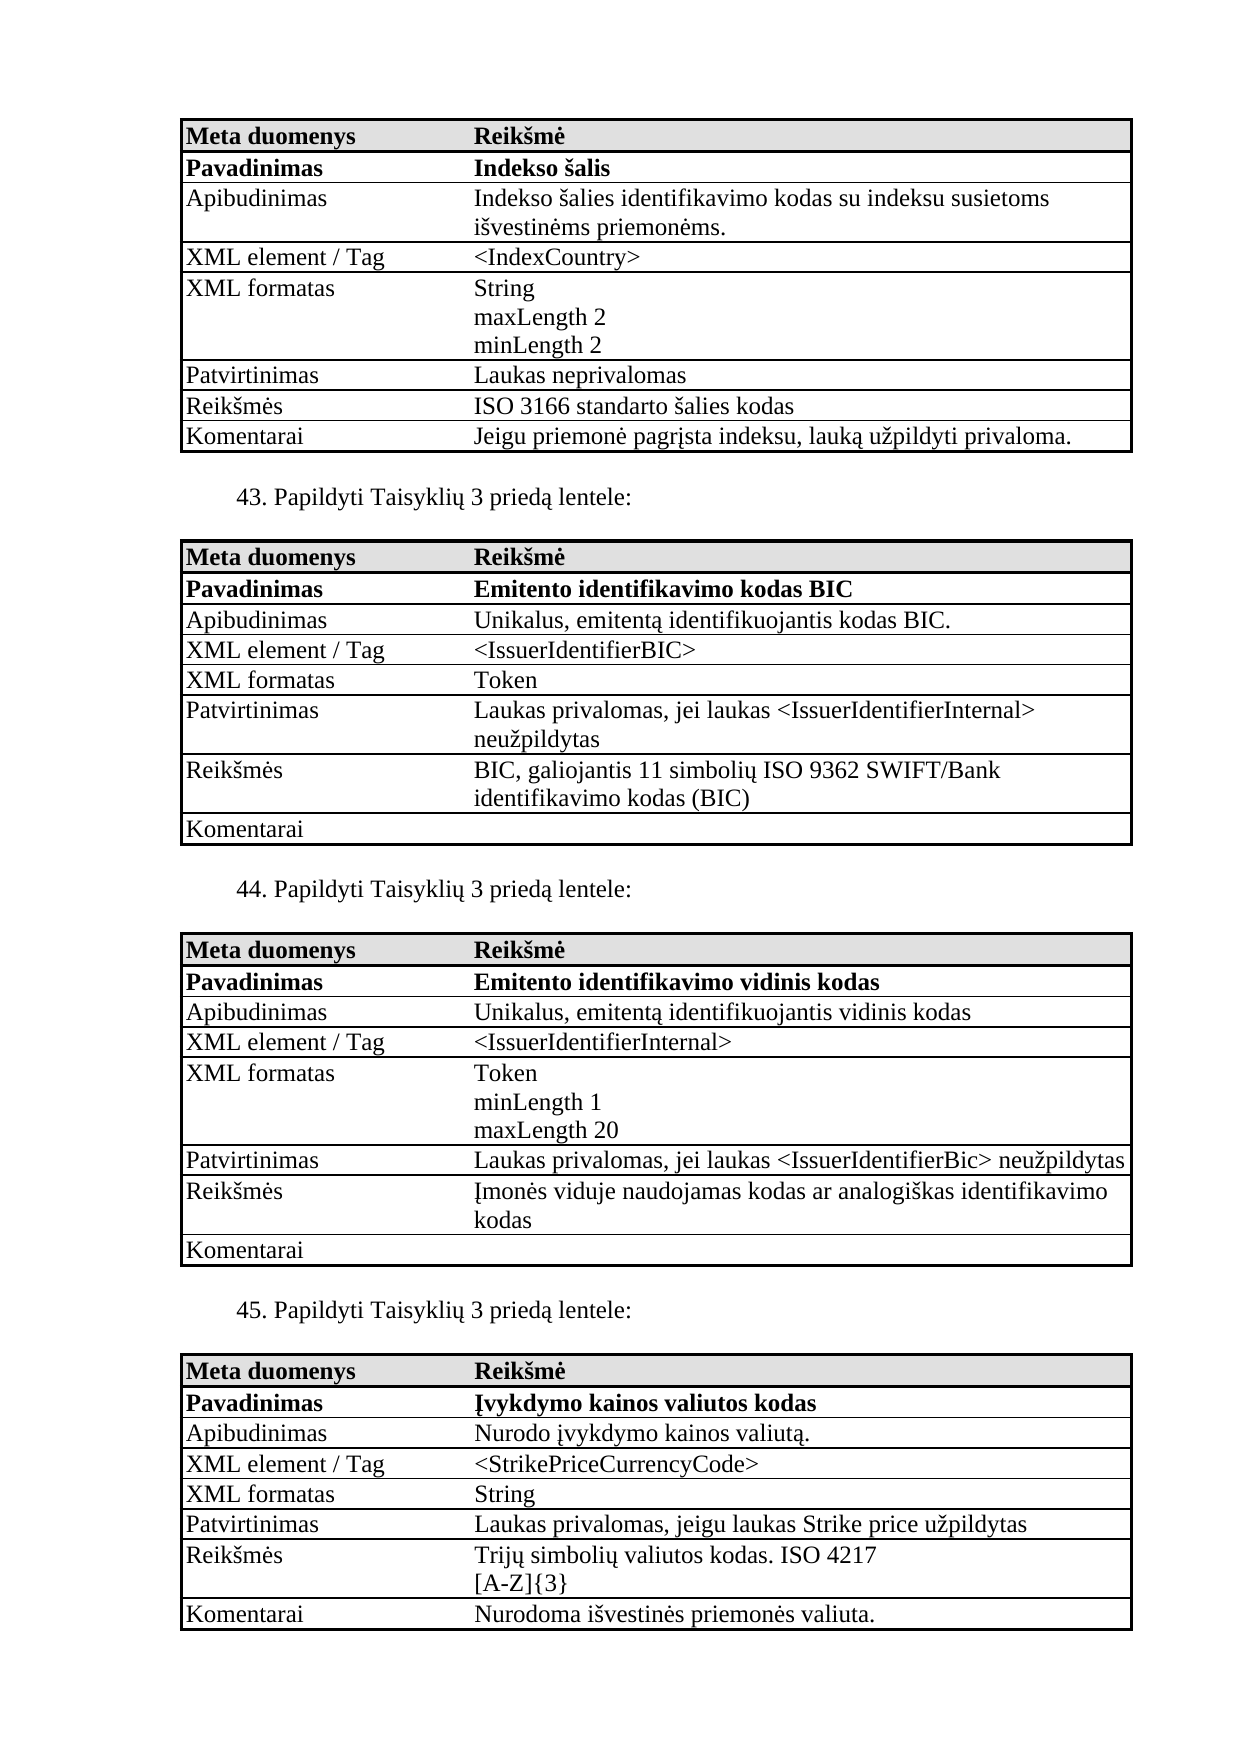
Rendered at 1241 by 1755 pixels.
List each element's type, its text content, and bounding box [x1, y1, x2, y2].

table_cell Apibudinimas [183, 183, 469, 241]
table_cell XML element / Tag [183, 1449, 470, 1477]
table_cell Apibudinimas [183, 1418, 470, 1447]
table_cell Pavadinimas [183, 967, 469, 996]
table_cell Token [469, 665, 1130, 694]
table_cell String [470, 1479, 1130, 1508]
table_cell Laukas privalomas, jei laukas <IssuerIdentifierBic> neužpildytas [469, 1146, 1130, 1174]
table_header Reikšmė [469, 121, 1130, 150]
table_cell BIC, galiojantis 11 simbolių ISO 9362 SWIFT/Bank identifikavimo kodas (BIC) [469, 755, 1130, 812]
table_cell Unikalus, emitentą identifikuojantis vidinis kodas [469, 997, 1130, 1026]
text 44. Papildyti Taisyklių 3 priedą lentele: [177, 874, 1122, 903]
table_cell Komentarai [183, 1599, 470, 1627]
table_header Meta duomenys [183, 543, 469, 571]
table_cell XML element / Tag [183, 635, 469, 664]
table_cell Nurodo įvykdymo kainos valiutą. [470, 1418, 1130, 1447]
table_cell Patvirtinimas [183, 361, 469, 389]
table_cell Komentarai [183, 1235, 469, 1264]
table_cell Patvirtinimas [183, 1510, 470, 1538]
table_cell String maxLength 2 minLength 2 [469, 273, 1130, 359]
table_cell <IndexCountry> [469, 243, 1130, 271]
table_cell Pavadinimas [183, 1388, 470, 1417]
table_cell Įvykdymo kainos valiutos kodas [470, 1388, 1130, 1417]
table_cell Unikalus, emitentą identifikuojantis kodas BIC. [469, 605, 1130, 633]
table_cell Indekso šalis [469, 153, 1130, 182]
table_cell XML element / Tag [183, 243, 469, 271]
table_cell Apibudinimas [183, 605, 469, 633]
table_cell Emitento identifikavimo vidinis kodas [469, 967, 1130, 996]
table_cell Reikšmės [183, 1176, 469, 1233]
table_cell Emitento identifikavimo kodas BIC [469, 574, 1130, 603]
table_cell Reikšmės [183, 1540, 470, 1597]
table_cell Trijų simbolių valiutos kodas. ISO 4217 [A-Z]{3} [470, 1540, 1130, 1597]
table_cell Patvirtinimas [183, 696, 469, 753]
table_cell ISO 3166 standarto šalies kodas [469, 391, 1130, 420]
table_cell Laukas privalomas, jei laukas <IssuerIdentifierInternal> neužpildytas [469, 696, 1130, 753]
table_cell XML formatas [183, 1058, 469, 1144]
table_cell Komentarai [183, 814, 469, 842]
table_cell [469, 1235, 1130, 1264]
table_cell Token minLength 1 maxLength 20 [469, 1058, 1130, 1144]
table_cell Laukas neprivalomas [469, 361, 1130, 389]
table_header Reikšmė [470, 1356, 1130, 1385]
table_cell [469, 814, 1130, 842]
table_cell Komentarai [183, 421, 469, 450]
table_cell Reikšmės [183, 755, 469, 812]
table_cell Pavadinimas [183, 153, 469, 182]
table_header Reikšmė [469, 543, 1130, 571]
table_cell Jeigu priemonė pagrįsta indeksu, lauką užpildyti privaloma. [469, 421, 1130, 450]
table_cell Patvirtinimas [183, 1146, 469, 1174]
table_cell Nurodoma išvestinės priemonės valiuta. [470, 1599, 1130, 1627]
table_cell Laukas privalomas, jeigu laukas Strike price užpildytas [470, 1510, 1130, 1538]
table_cell <IssuerIdentifierInternal> [469, 1028, 1130, 1056]
table_cell XML element / Tag [183, 1028, 469, 1056]
table_cell <IssuerIdentifierBIC> [469, 635, 1130, 664]
text 45. Papildyti Taisyklių 3 priedą lentele: [177, 1296, 1122, 1324]
table_cell Reikšmės [183, 391, 469, 420]
table_cell <StrikePriceCurrencyCode> [470, 1449, 1130, 1477]
table_header Meta duomenys [183, 121, 469, 150]
table_cell XML formatas [183, 665, 469, 694]
table_cell Įmonės viduje naudojamas kodas ar analogiškas identifikavimo kodas [469, 1176, 1130, 1233]
table_header Reikšmė [469, 935, 1130, 964]
table_cell Apibudinimas [183, 997, 469, 1026]
table_cell XML formatas [183, 1479, 470, 1508]
text 43. Papildyti Taisyklių 3 priedą lentele: [177, 482, 1122, 511]
table_header Meta duomenys [183, 935, 469, 964]
table_cell XML formatas [183, 273, 469, 359]
table_header Meta duomenys [183, 1356, 470, 1385]
table_cell Indekso šalies identifikavimo kodas su indeksu susietoms išvestinėms priemonėms. [469, 183, 1130, 241]
table_cell Pavadinimas [183, 574, 469, 603]
